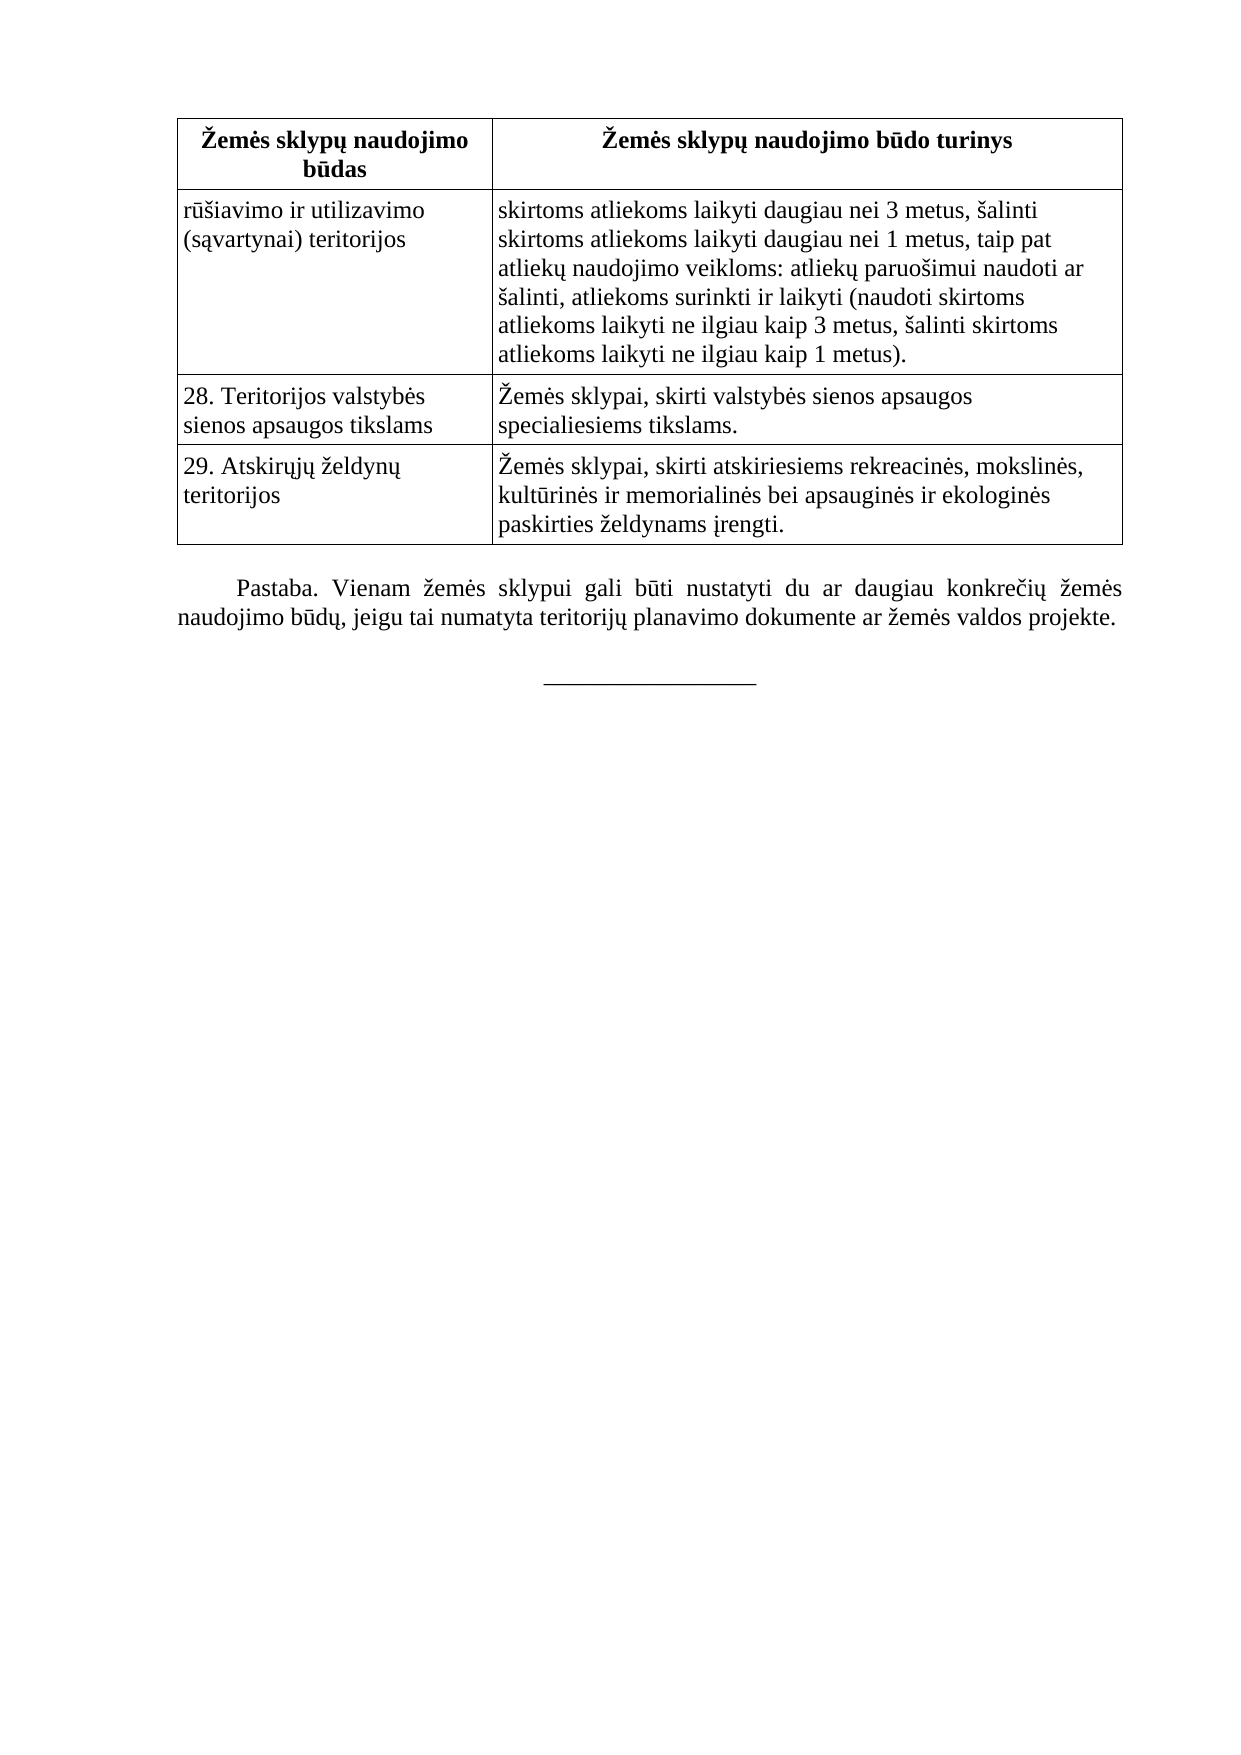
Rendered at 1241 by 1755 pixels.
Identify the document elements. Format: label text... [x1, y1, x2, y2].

table_header Žemės sklypų naudojimo būdas [178, 119, 492, 188]
table_cell Žemės sklypai, skirti atskiriesiems rekreacinės, mokslinės, kultūrinės ir memorialinės bei apsauginės ir ekologinės paskirties želdynams įrengti. [493, 445, 1122, 543]
text _________________ [177, 659, 1122, 688]
table_cell 29. Atskirųjų želdynų teritorijos [178, 445, 492, 543]
text Pastaba. Vienam žemės sklypui gali būti nustatyti du ar daugiau konkrečių žemės naudojimo būdų, jeigu tai numatyta teritorijų planavimo dokumente ar žemės valdos projekte. [177, 573, 1122, 631]
table_cell 28. Teritorijos valstybės sienos apsaugos tikslams [178, 375, 492, 444]
table_cell skirtoms atliekoms laikyti daugiau nei 3 metus, šalinti skirtoms atliekoms laikyti daugiau nei 1 metus, taip pat atliekų naudojimo veikloms: atliekų paruošimui naudoti ar šalinti, atliekoms surinkti ir laikyti (naudoti skirtoms atliekoms laikyti ne ilgiau kaip 3 metus, šalinti skirtoms atliekoms laikyti ne ilgiau kaip 1 metus). [493, 190, 1122, 374]
table_cell Žemės sklypai, skirti valstybės sienos apsaugos specialiesiems tikslams. [493, 375, 1122, 444]
table_header Žemės sklypų naudojimo būdo turinys [493, 119, 1122, 188]
table_cell rūšiavimo ir utilizavimo (sąvartynai) teritorijos [178, 190, 492, 374]
